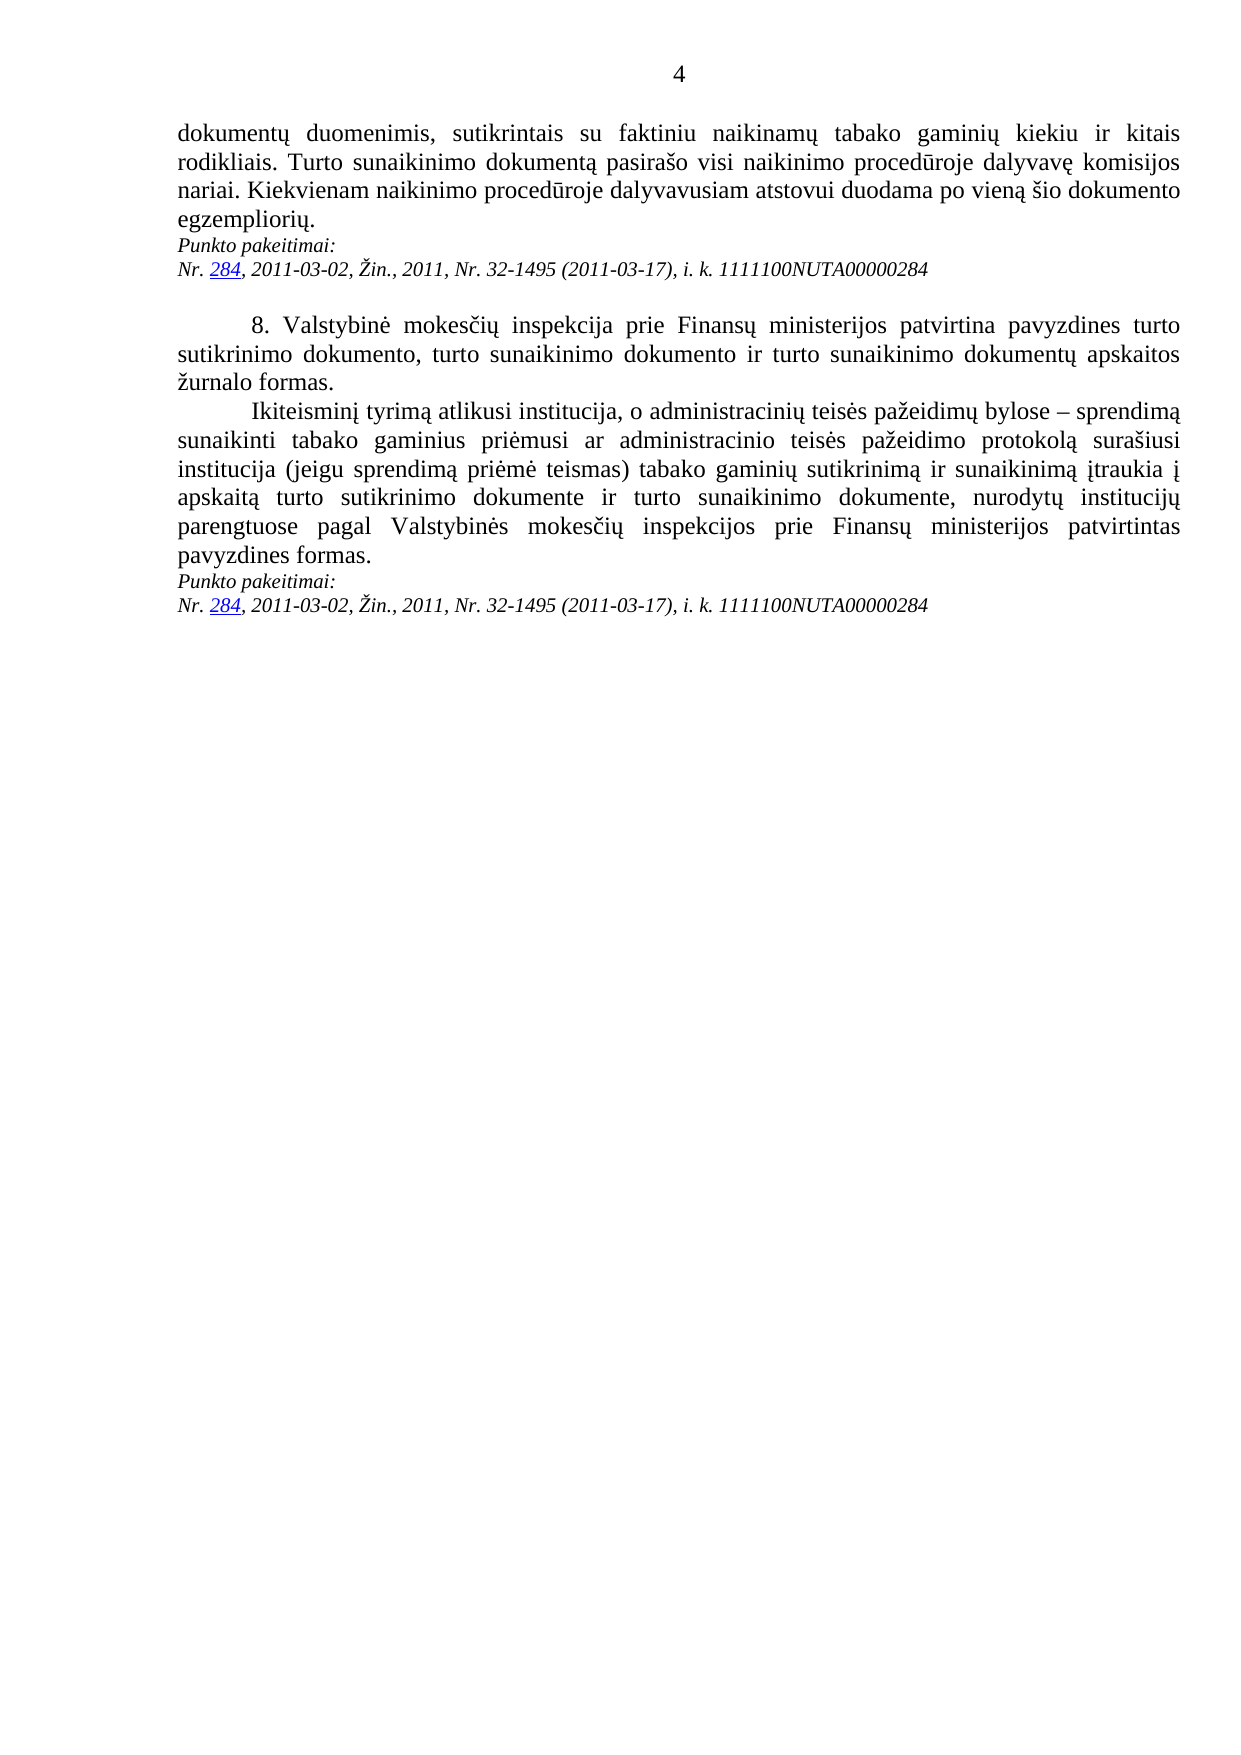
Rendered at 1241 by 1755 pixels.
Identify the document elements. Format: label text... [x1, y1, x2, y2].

text Punkto pakeitimai: [177, 233, 1181, 257]
text Punkto pakeitimai: [177, 569, 1181, 593]
text Ikiteisminį tyrimą atlikusi institucija, o administracinių teisės pažeidimų bylose – sprendimą sunaikinti tabako gaminius priėmusi ar administracinio teisės pažeidimo protokolą surašiusi institucija (jeigu sprendimą priėmė teismas) tabako gaminių sutikrinimą ir sunaikinimą įtraukia į apskaitą turto sutikrinimo dokumente ir turto sunaikinimo dokumente, nurodytų institucijų parengtuose pagal Valstybinės mokesčių inspekcijos prie Finansų ministerijos patvirtintas pavyzdines formas. [177, 396, 1181, 569]
text Nr. 284, 2011-03-02, Žin., 2011, Nr. 32-1495 (2011-03-17), i. k. 1111100NUTA00000284 [177, 257, 1181, 281]
text dokumentų duomenimis, sutikrintais su faktiniu naikinamų tabako gaminių kiekiu ir kitais rodikliais. Turto sunaikinimo dokumentą pasirašo visi naikinimo procedūroje dalyvavę komisijos nariai. Kiekvienam naikinimo procedūroje dalyvavusiam atstovui duodama po vieną šio dokumento egzempliorių. [177, 118, 1181, 233]
text Nr. 284, 2011-03-02, Žin., 2011, Nr. 32-1495 (2011-03-17), i. k. 1111100NUTA00000284 [177, 593, 1181, 617]
text 8. Valstybinė mokesčių inspekcija prie Finansų ministerijos patvirtina pavyzdines turto sutikrinimo dokumento, turto sunaikinimo dokumento ir turto sunaikinimo dokumentų apskaitos žurnalo formas. [177, 310, 1181, 396]
